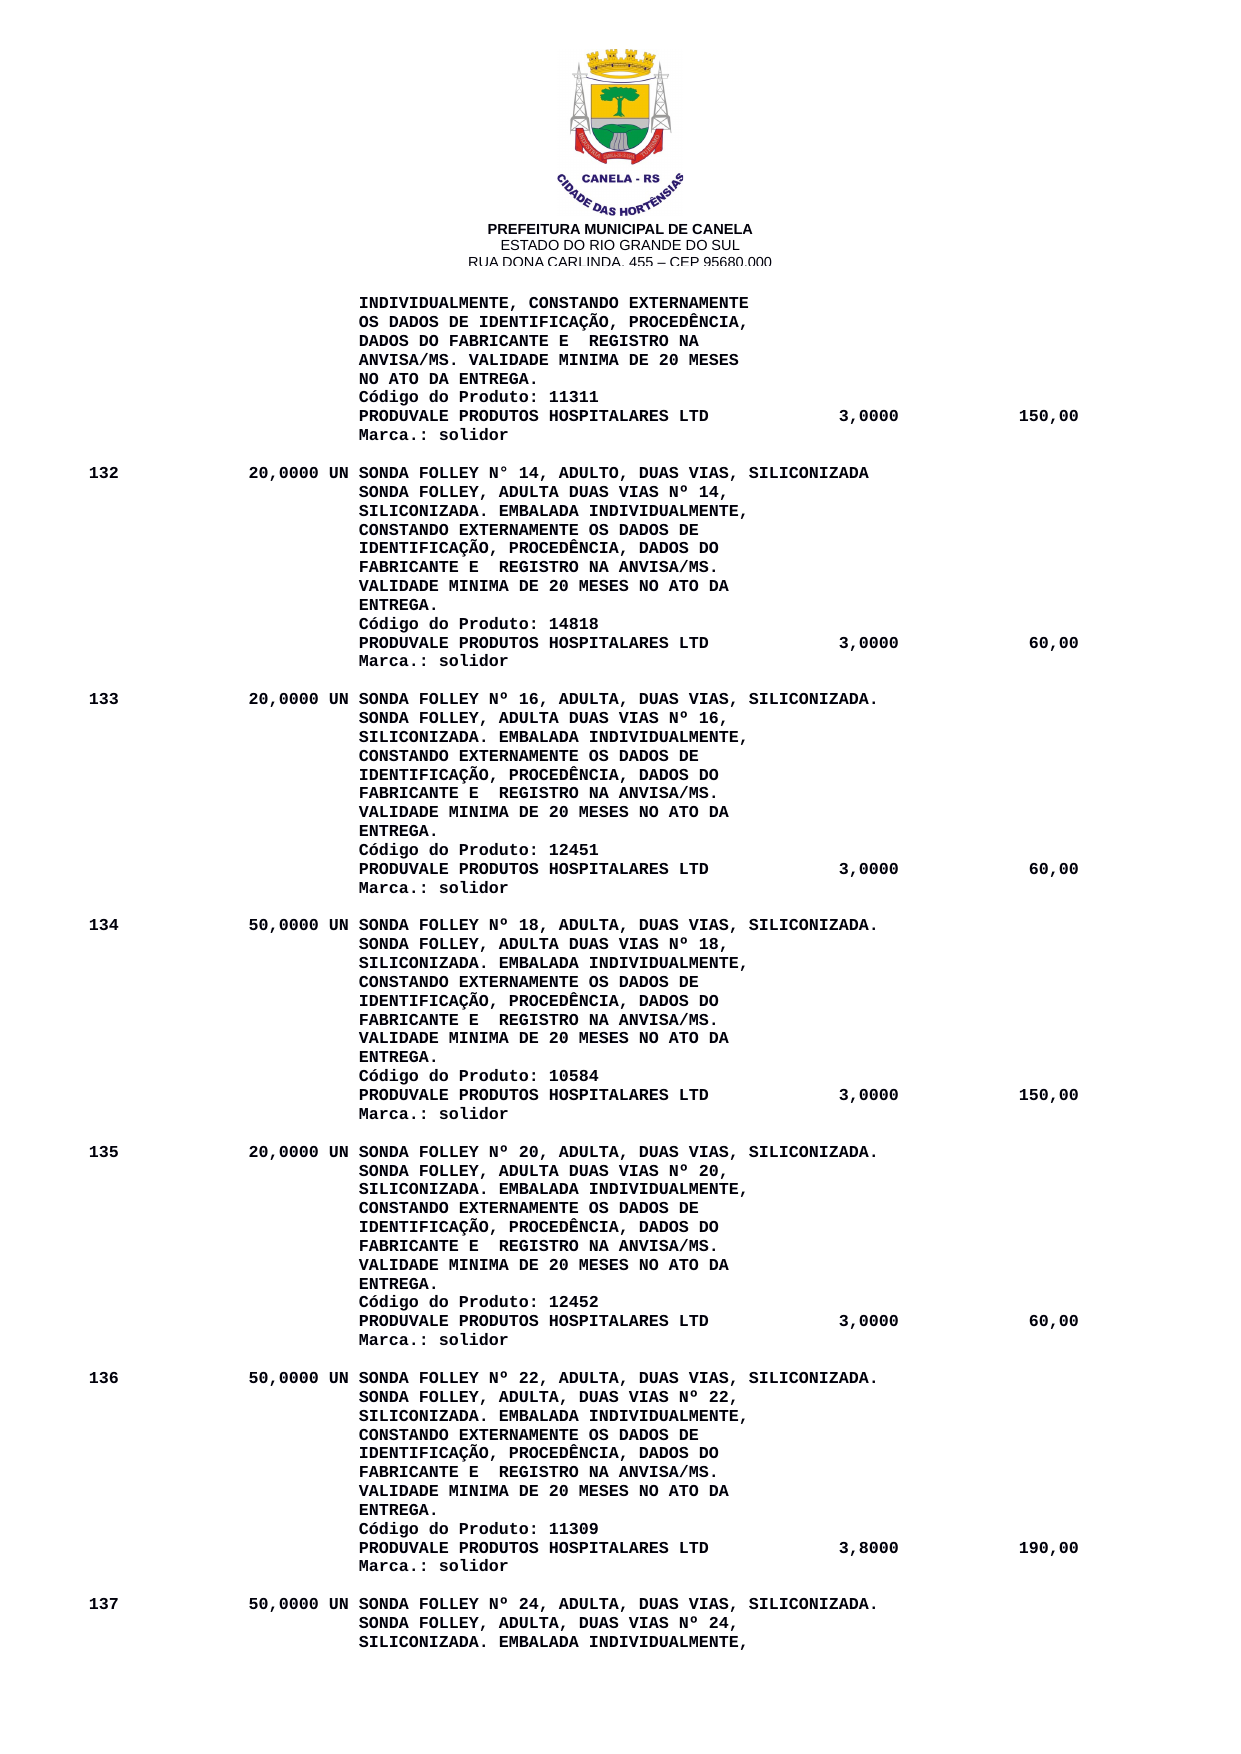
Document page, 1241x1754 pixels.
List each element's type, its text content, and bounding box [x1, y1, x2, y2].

text INDIVIDUALMENTE, CONSTANDO EXTERNAMENTE OS DADOS DE IDENTIFICAÇÃO, PROCEDÊNCIA, DADOS DO FABRICANTE E REGISTRO NA ANVISA/MS. VALIDADE MINIMA DE 20 MESES NO ATO DA ENTREGA. Código do Produto: 11311 PRODUVALE PRODUTOS HOSPITALARES LTD 3,0000 150,00 Marca.: solidor 132 20,0000 UN SONDA FOLLEY N° 14, ADULTO, DUAS VIAS, SILICONIZADA SONDA FOLLEY, ADULTA DUAS VIAS Nº 14, SILICONIZADA. EMBALADA INDIVIDUALMENTE, CONSTANDO EXTERNAMENTE OS DADOS DE IDENTIFICAÇÃO, PROCEDÊNCIA, DADOS DO FABRICANTE E REGISTRO NA ANVISA/MS. VALIDADE MINIMA DE 20 MESES NO ATO DA ENTREGA. Código do Produto: 14818 PRODUVALE PRODUTOS HOSPITALARES LTD 3,0000 60,00 Marca.: solidor 133 20,0000 UN SONDA FOLLEY Nº 16, ADULTA, DUAS VIAS, SILICONIZADA. SONDA FOLLEY, ADULTA DUAS VIAS Nº 16, SILICONIZADA. EMBALADA INDIVIDUALMENTE, CONSTANDO EXTERNAMENTE OS DADOS DE IDENTIFICAÇÃO, PROCEDÊNCIA, DADOS DO FABRICANTE E REGISTRO NA ANVISA/MS. VALIDADE MINIMA DE 20 MESES NO ATO DA ENTREGA. Código do Produto: 12451 PRODUVALE PRODUTOS HOSPITALARES LTD 3,0000 60,00 Marca.: solidor 134 50,0000 UN SONDA FOLLEY Nº 18, ADULTA, DUAS VIAS, SILICONIZADA. SONDA FOLLEY, ADULTA DUAS VIAS Nº 18, SILICONIZADA. EMBALADA INDIVIDUALMENTE, CONSTANDO EXTERNAMENTE OS DADOS DE IDENTIFICAÇÃO, PROCEDÊNCIA, DADOS DO FABRICANTE E REGISTRO NA ANVISA/MS. VALIDADE MINIMA DE 20 MESES NO ATO DA ENTREGA. Código do Produto: 10584 PRODUVALE PRODUTOS HOSPITALARES LTD 3,0000 150,00 Marca.: solidor 135 20,0000 UN SONDA FOLLEY Nº 20, ADULTA, DUAS VIAS, SILICONIZADA. SONDA FOLLEY, ADULTA DUAS VIAS Nº 20, SILICONIZADA. EMBALADA INDIVIDUALMENTE, CONSTANDO EXTERNAMENTE OS DADOS DE IDENTIFICAÇÃO, PROCEDÊNCIA, DADOS DO FABRICANTE E REGISTRO NA ANVISA/MS. VALIDADE MINIMA DE 20 MESES NO ATO DA ENTREGA. Código do Produto: 12452 PRODUVALE PRODUTOS HOSPITALARES LTD 3,0000 60,00 Marca.: solidor 136 50,0000 UN SONDA FOLLEY Nº 22, ADULTA, DUAS VIAS, SILICONIZADA. SONDA FOLLEY, ADULTA, DUAS VIAS Nº 22, SILICONIZADA. EMBALADA INDIVIDUALMENTE, CONSTANDO EXTERNAMENTE OS DADOS DE IDENTIFICAÇÃO, PROCEDÊNCIA, DADOS DO FABRICANTE E REGISTRO NA ANVISA/MS. VALIDADE MINIMA DE 20 MESES NO ATO DA ENTREGA. Código do Produto: 11309 PRODUVALE PRODUTOS HOSPITALARES LTD 3,8000 190,00 Marca.: solidor 137 50,0000 UN SONDA FOLLEY Nº 24, ADULTA, DUAS VIAS, SILICONIZADA. SONDA FOLLEY, ADULTA, DUAS VIAS Nº 24, SILICONIZADA. EMBALADA INDIVIDUALMENTE, [88, 295, 1152, 1652]
picture [557, 49, 684, 216]
